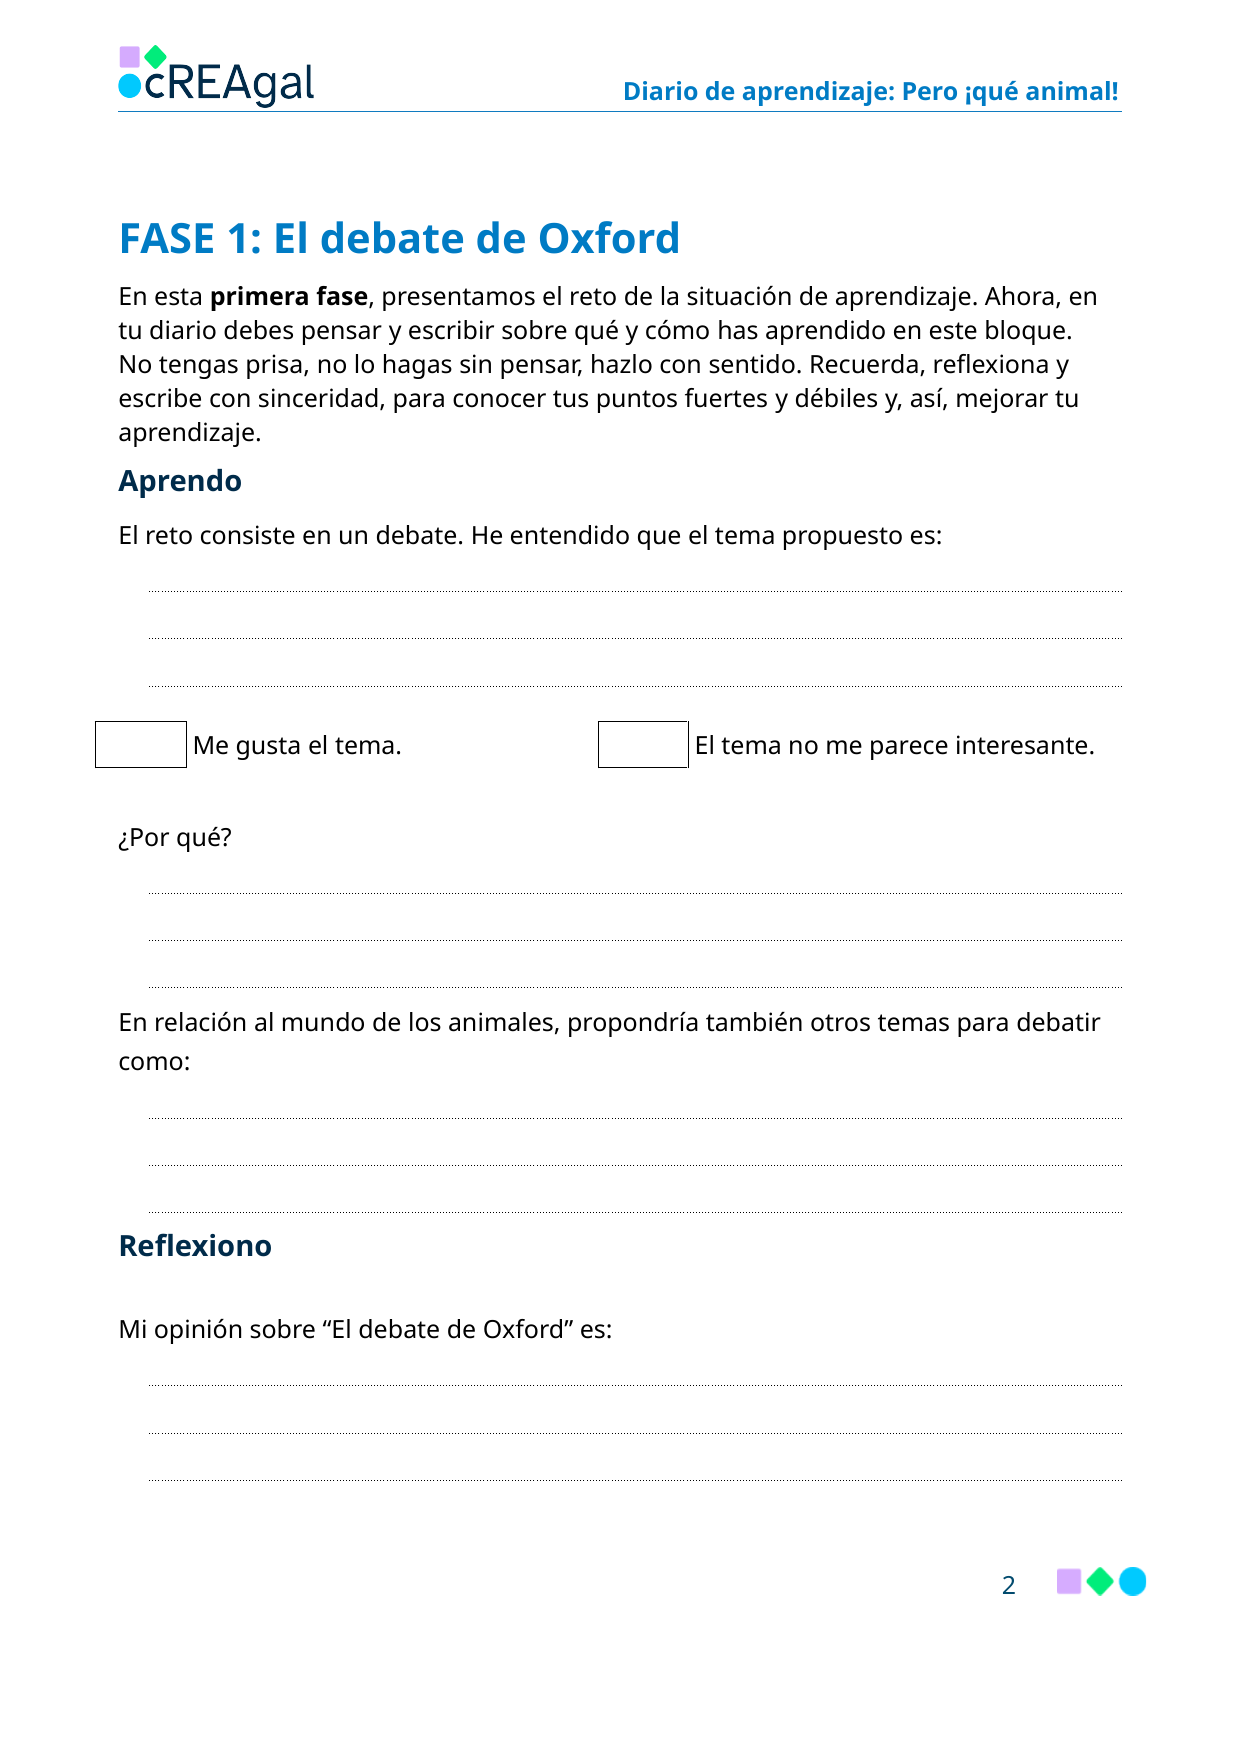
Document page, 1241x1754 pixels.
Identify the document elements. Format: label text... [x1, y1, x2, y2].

table_cell [148, 1386, 1122, 1434]
table_cell [148, 894, 1122, 941]
table_cell [148, 1434, 1122, 1481]
text No tengas prisa, no lo hagas sin pensar, hazlo con sentido. Recuerda, reflexiona y escribe con sinceridad, para conocer tus puntos fuertes y débiles y, así, mejorar tu aprendizaje. [118, 346, 1122, 448]
picture [1057, 1567, 1130, 1596]
table_header Me gusta el tema. [187, 721, 598, 768]
table_header [599, 722, 687, 767]
table_header [148, 1083, 1122, 1119]
table_cell [148, 592, 1122, 639]
subtitle FASE 1: El debate de Oxford [118, 209, 1122, 266]
text En relación al mundo de los animales, propondría también otros temas para debatir como: [118, 1005, 1122, 1078]
picture [118, 45, 314, 108]
text El reto consiste en un debate. He entendido que el tema propuesto es: [118, 518, 1122, 552]
table_header El tema no me parece interesante. [689, 721, 1122, 768]
table_header [96, 722, 186, 767]
text ¿Por qué? [118, 819, 1122, 853]
picture [1137, 1567, 1147, 1578]
subtitle Aprendo [118, 460, 1122, 500]
table_cell [148, 640, 1122, 687]
table_header [148, 557, 1122, 592]
text Mi opinión sobre “El debate de Oxford” es: [118, 1312, 1122, 1346]
picture [1136, 1584, 1147, 1596]
table_cell [148, 1119, 1122, 1166]
table_cell [148, 1166, 1122, 1213]
text En esta primera fase, presentamos el reto de la situación de aprendizaje. Ahora, en tu diario debes pensar y escribir sobre qué y cómo has aprendido en este bloque. [118, 278, 1122, 346]
subtitle Reflexiono [118, 1225, 1122, 1265]
table_header [148, 858, 1122, 894]
table_header [148, 1351, 1122, 1386]
table_cell [148, 941, 1122, 988]
